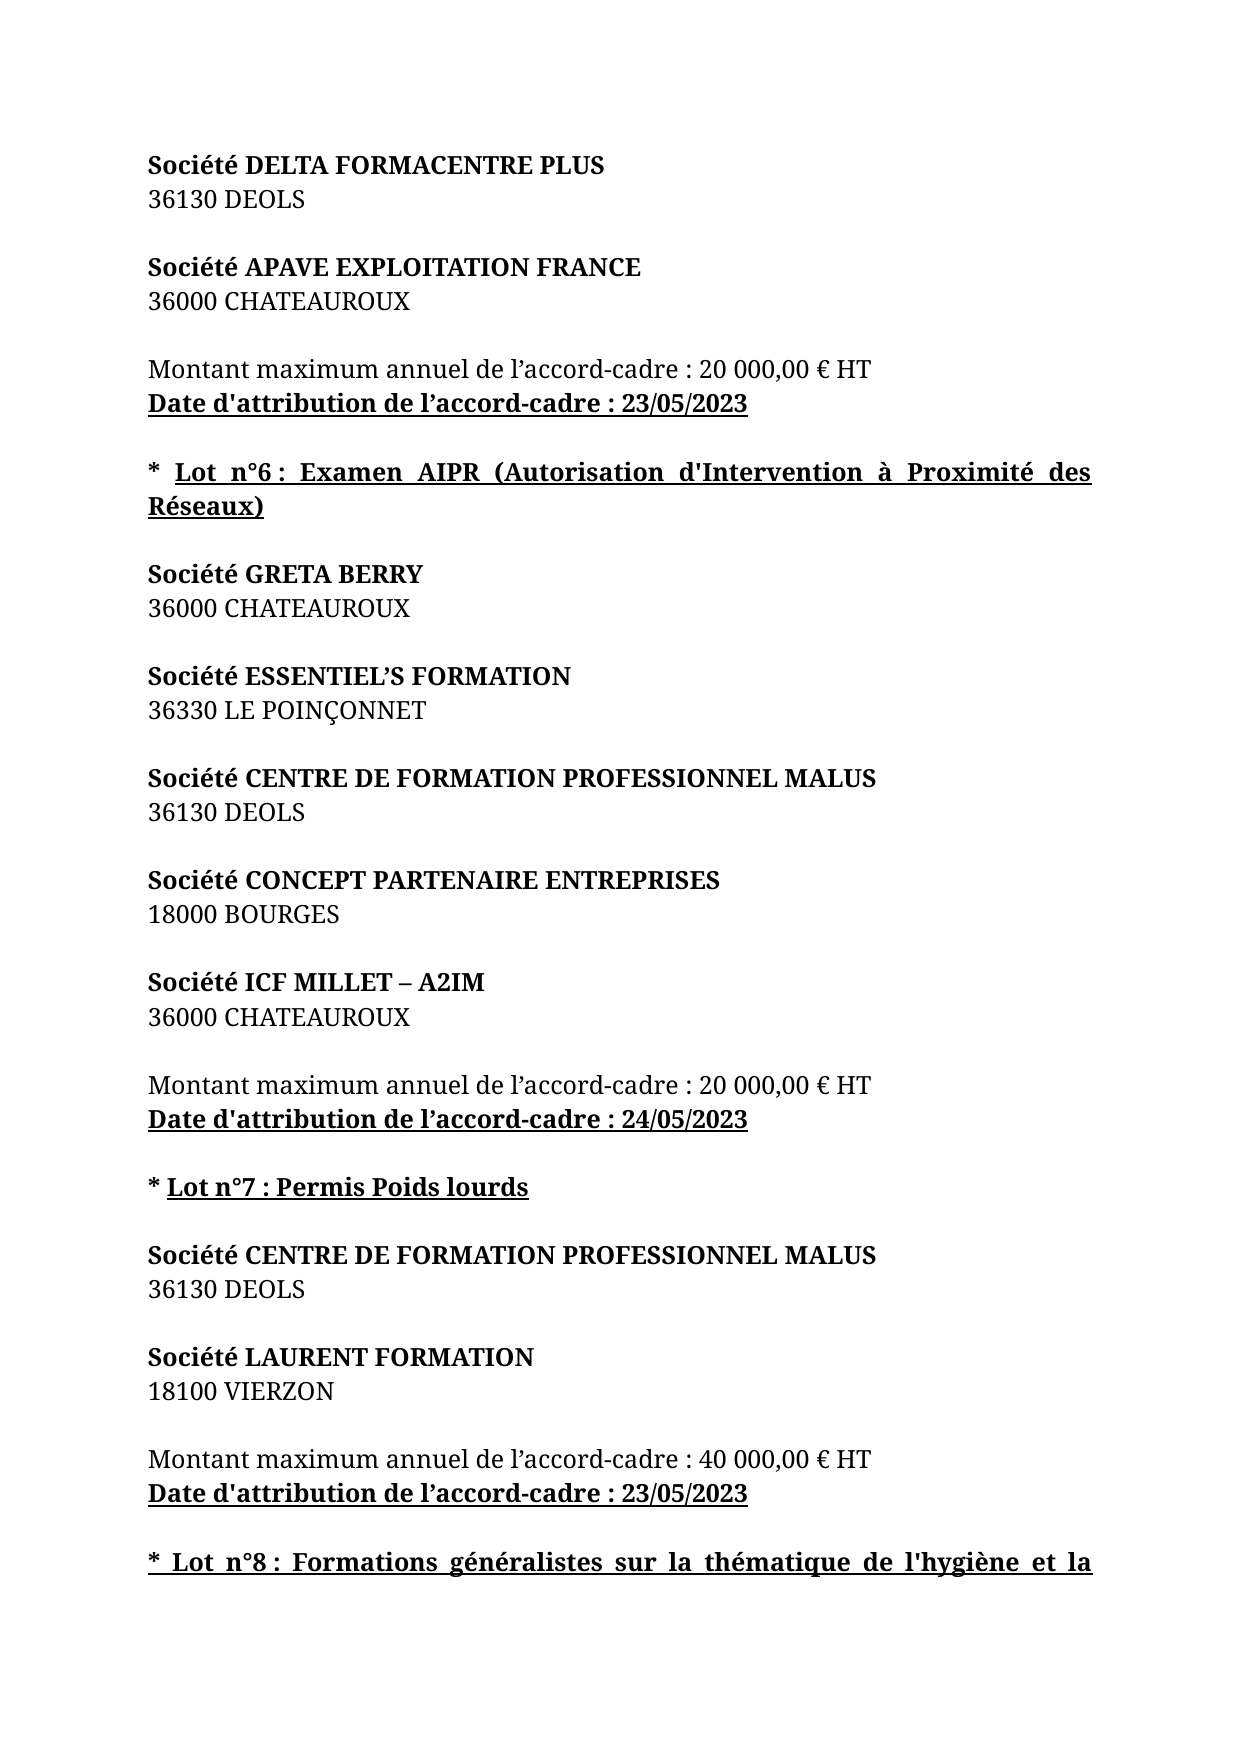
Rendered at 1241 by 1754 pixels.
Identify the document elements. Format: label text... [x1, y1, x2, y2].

text 18000 BOURGES [148, 897, 1093, 931]
text Montant maximum annuel de l’accord-cadre : 20 000,00 € HT [148, 1067, 1093, 1101]
text 36000 CHATEAUROUX [148, 590, 1093, 624]
text 36000 CHATEAUROUX [148, 284, 1093, 318]
text * Lot n°6 : Examen AIPR (Autorisation d'Intervention à Proximité des Réseaux) [148, 454, 1093, 522]
text Société CONCEPT PARTENAIRE ENTREPRISES [148, 863, 1093, 897]
text Date d'attribution de l’accord-cadre : 23/05/2023 [148, 386, 1093, 420]
text Montant maximum annuel de l’accord-cadre : 20 000,00 € HT [148, 352, 1093, 386]
text Société DELTA FORMACENTRE PLUS [148, 148, 1093, 182]
text Société APAVE EXPLOITATION FRANCE [148, 250, 1093, 284]
text * Lot n°7 : Permis Poids lourds [148, 1169, 1093, 1203]
text Société ICF MILLET – A2IM [148, 965, 1093, 999]
text Société LAURENT FORMATION [148, 1340, 1093, 1374]
text Date d'attribution de l’accord-cadre : 23/05/2023 [148, 1476, 1093, 1510]
text Société CENTRE DE FORMATION PROFESSIONNEL MALUS [148, 1238, 1093, 1272]
text Société ESSENTIEL’S FORMATION [148, 658, 1093, 693]
text 36130 DEOLS [148, 1272, 1093, 1306]
text * Lot n°8 : Formations généralistes sur la thématique de l'hygiène et la [148, 1544, 1093, 1573]
text Société CENTRE DE FORMATION PROFESSIONNEL MALUS [148, 761, 1093, 795]
text 18100 VIERZON [148, 1374, 1093, 1408]
text Date d'attribution de l’accord-cadre : 24/05/2023 [148, 1101, 1093, 1135]
text 36130 DEOLS [148, 182, 1093, 216]
text 36130 DEOLS [148, 795, 1093, 829]
text Montant maximum annuel de l’accord-cadre : 40 000,00 € HT [148, 1442, 1093, 1476]
text 36000 CHATEAUROUX [148, 999, 1093, 1033]
text 36330 LE POINÇONNET [148, 693, 1093, 727]
text Société GRETA BERRY [148, 556, 1093, 590]
